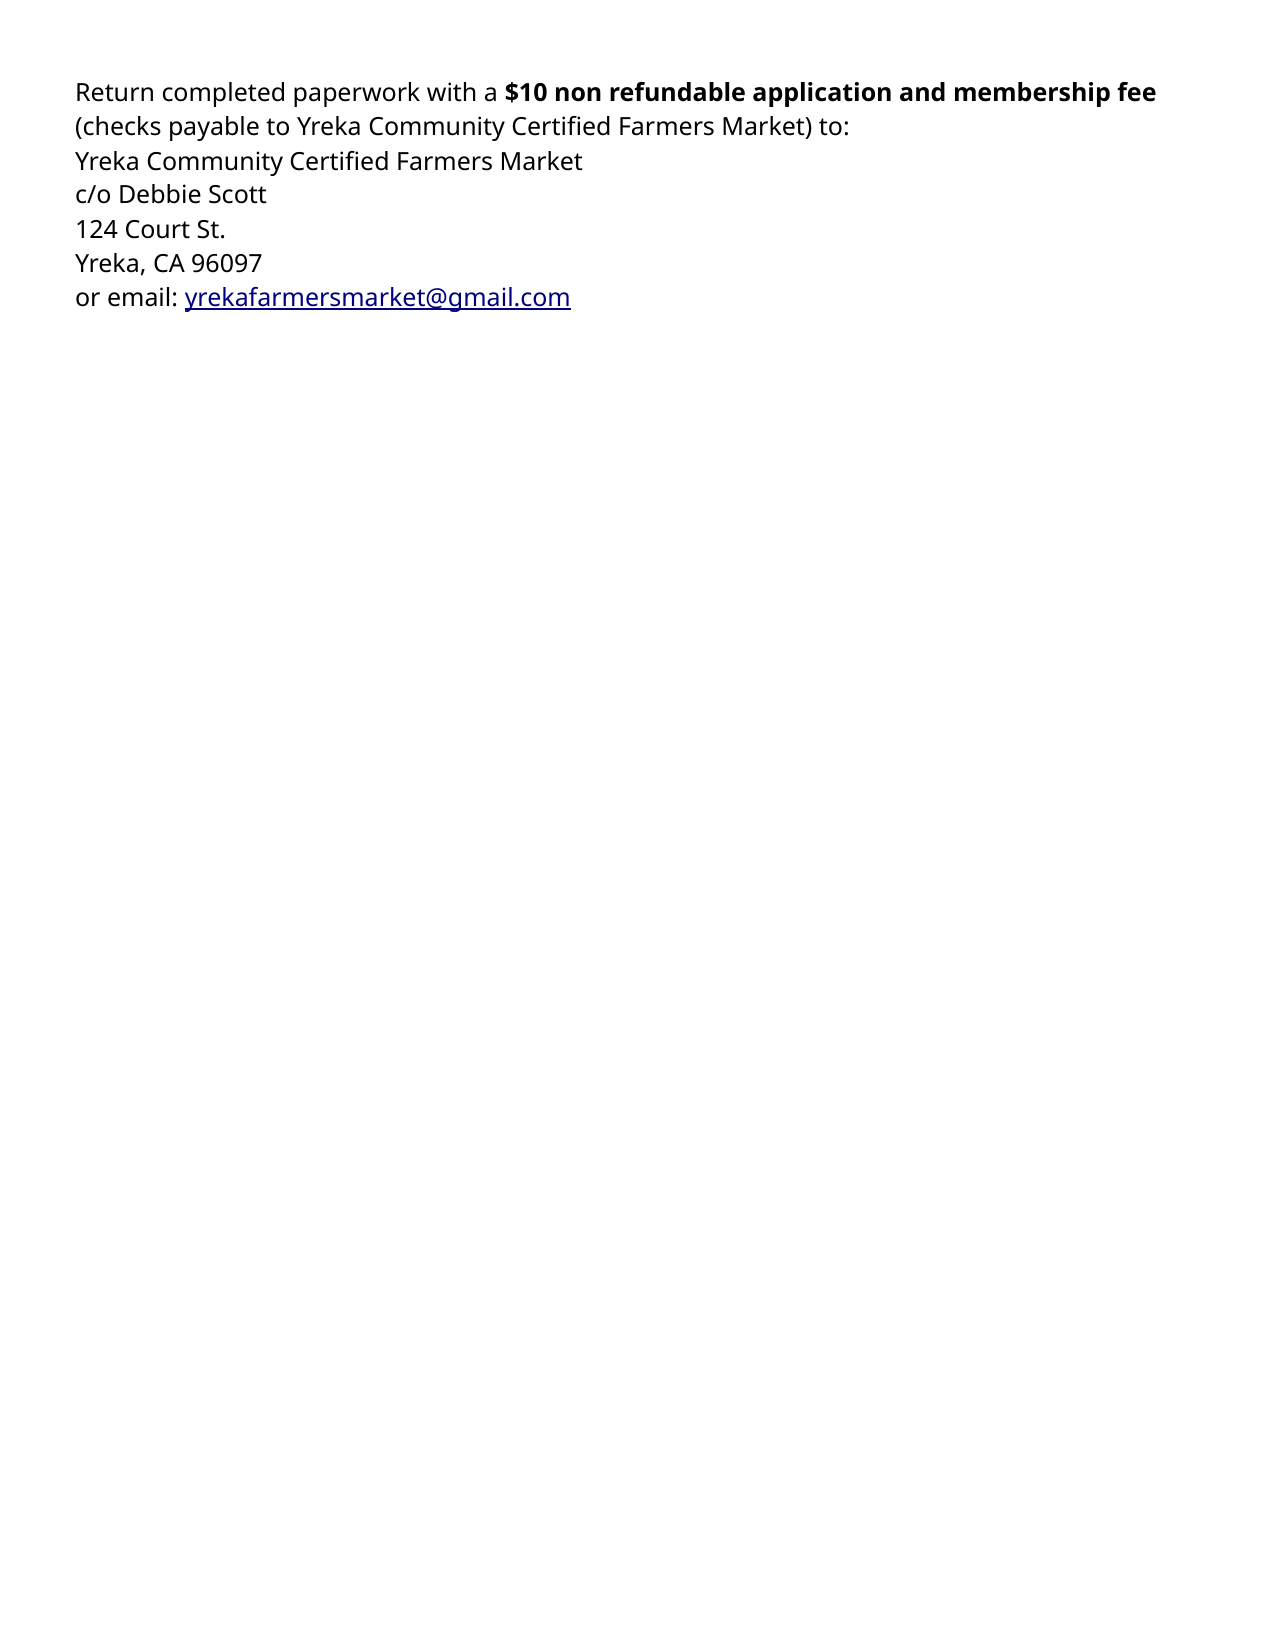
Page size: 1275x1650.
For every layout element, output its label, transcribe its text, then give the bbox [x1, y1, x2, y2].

text Yreka Community Certified Farmers Market [75, 143, 1200, 177]
text c/o Debbie Scott [75, 177, 1200, 211]
text Return completed paperwork with a $10 non refundable application and membership fee (checks payable to Yreka Community Certified Farmers Market) to: [75, 75, 1200, 143]
text Yreka, CA 96097 [75, 245, 1200, 279]
text or email: yrekafarmersmarket@gmail.com [75, 279, 1200, 313]
text 124 Court St. [75, 211, 1200, 245]
